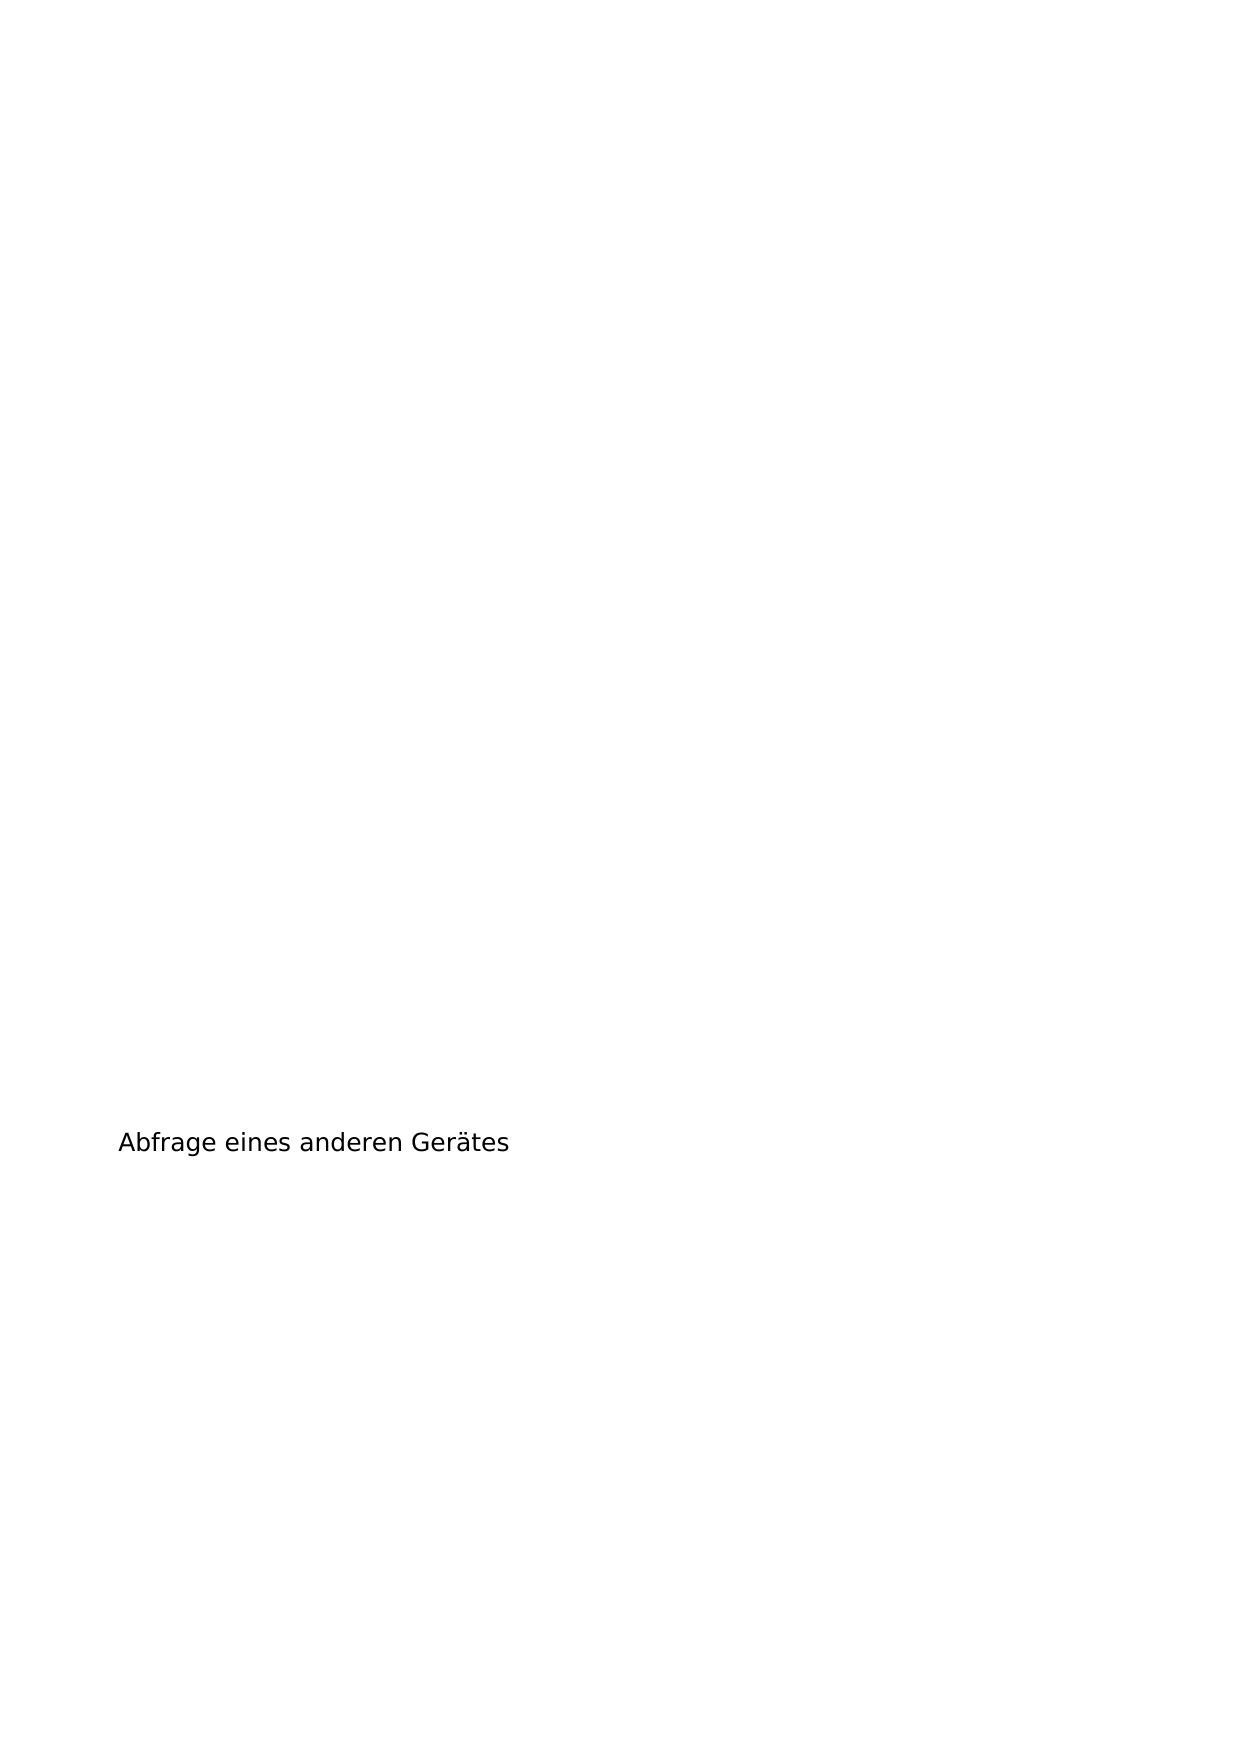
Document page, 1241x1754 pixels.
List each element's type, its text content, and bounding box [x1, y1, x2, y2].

text Abfrage eines anderen Gerätes [118, 118, 1122, 1157]
